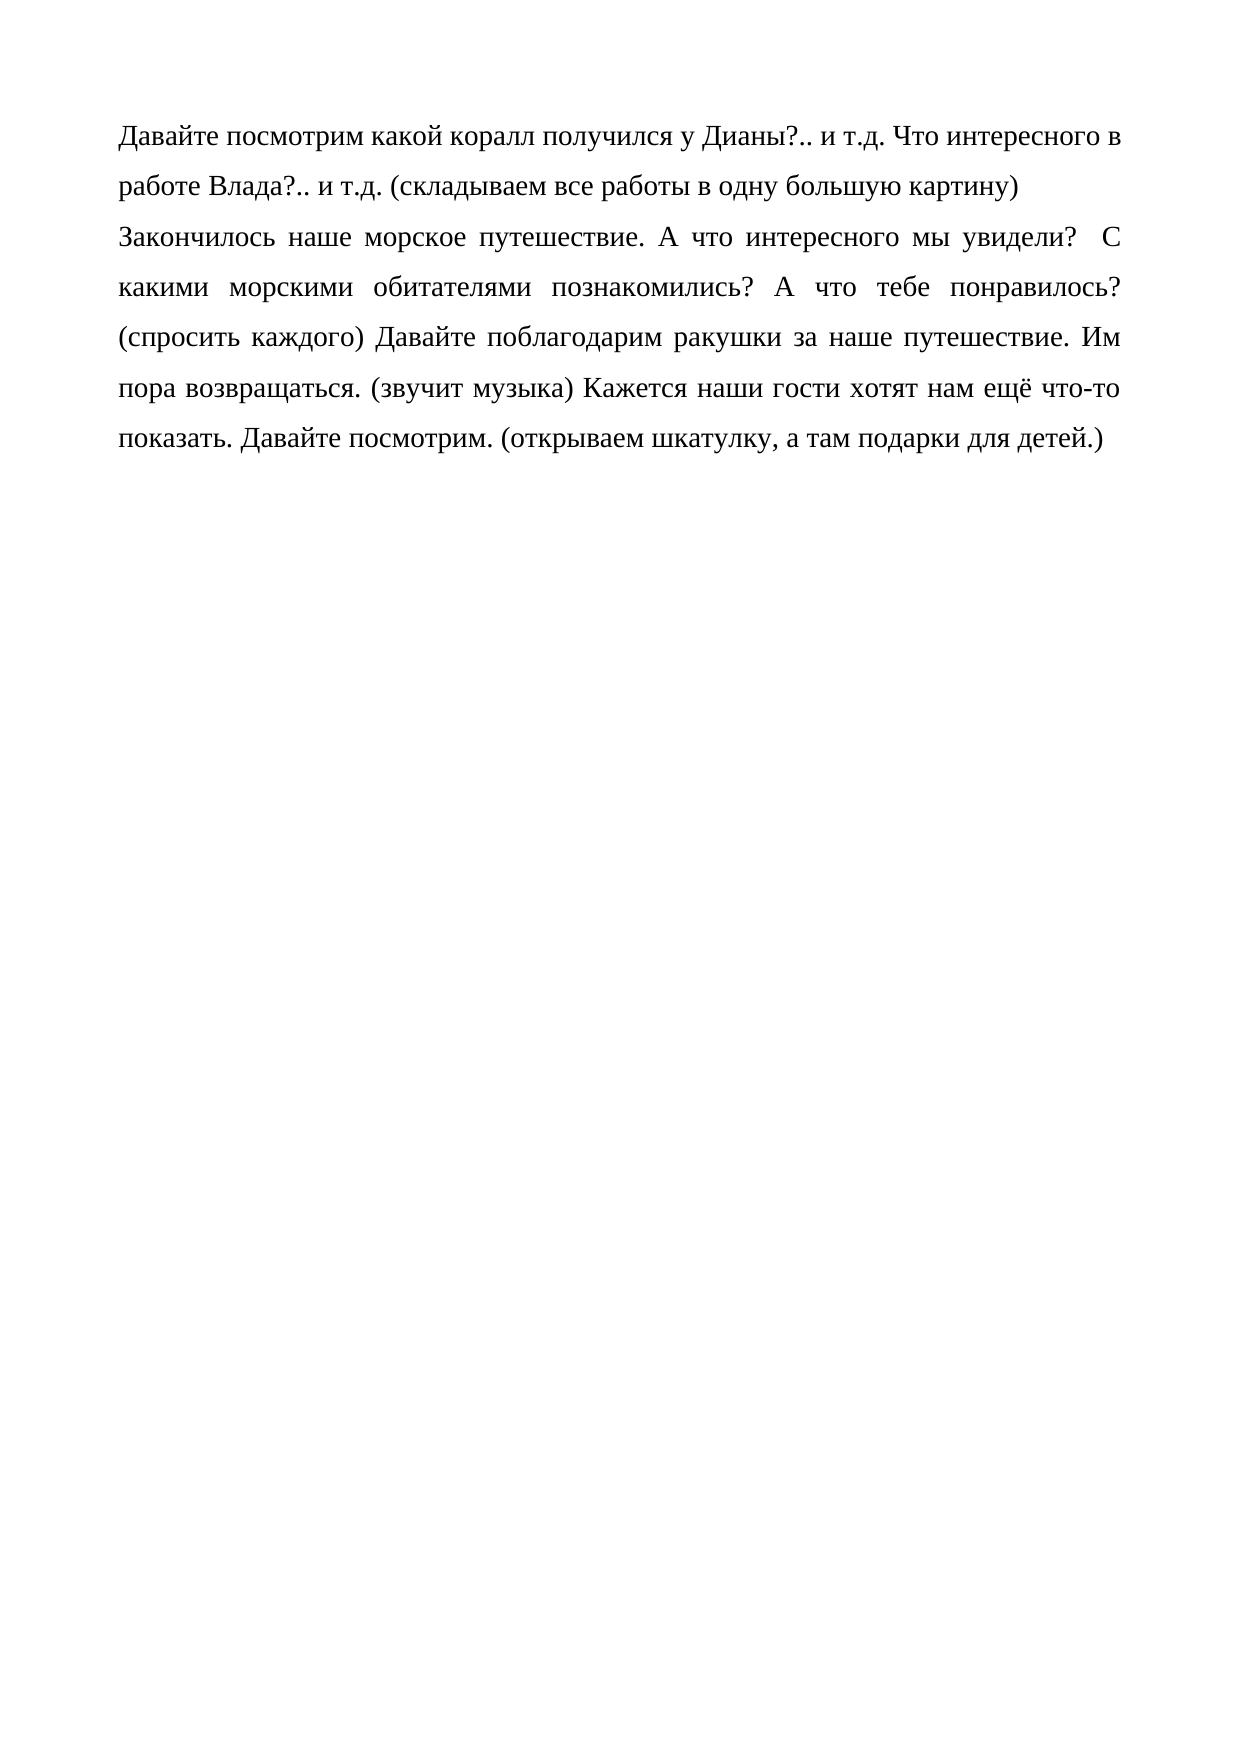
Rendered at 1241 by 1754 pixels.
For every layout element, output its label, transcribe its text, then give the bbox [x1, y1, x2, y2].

text Давайте посмотрим какой коралл получился у Дианы?.. и т.д. Что интересного в работе Влада?.. и т.д. (складываем все работы в одну большую картину) [118, 118, 1122, 202]
text Закончилось наше морское путешествие. А что интересного мы увидели? С какими морскими обитателями познакомились? А что тебе понравилось? (спросить каждого) Давайте поблагодарим ракушки за наше путешествие. Им пора возвращаться. (звучит музыка) Кажется наши гости хотят нам ещё что-то показать. Давайте посмотрим. (открываем шкатулку, а там подарки для детей.) [118, 219, 1122, 453]
